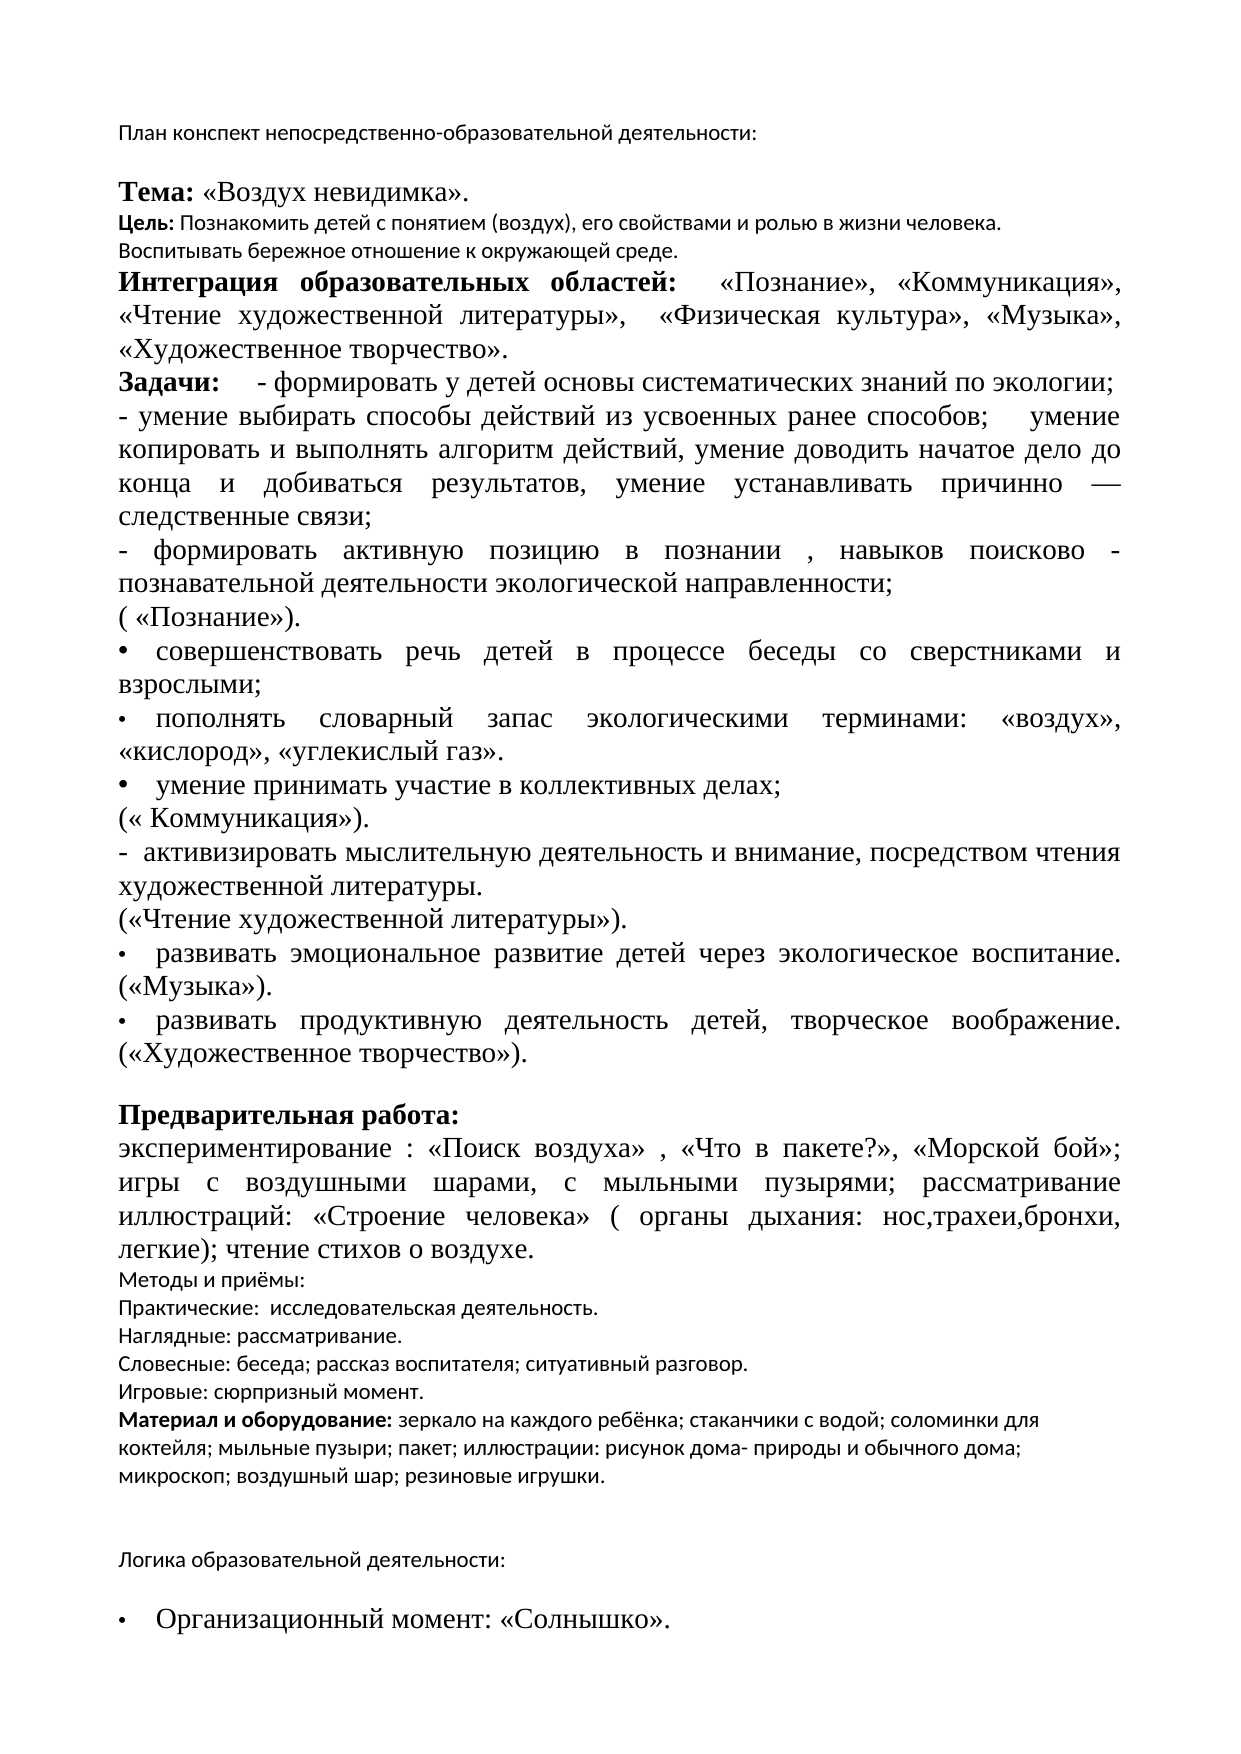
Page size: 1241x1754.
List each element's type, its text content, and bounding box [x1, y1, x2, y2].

list развивать продуктивную деятельность детей, творческое воображение. («Художественное творчество»). [81, 1002, 1122, 1069]
text План конспект непосредственно-образовательной деятельности: [118, 118, 1122, 146]
list пополнять словарный запас экологическими терминами: «воздух», «кислород», «углекислый газ». [81, 700, 1122, 767]
text - умение выбирать способы действий из усвоенных ранее способов; умение копировать и выполнять алгоритм действий, умение доводить начатое дело до конца и добиваться результатов, умение устанавливать причинно — следственные связи; [118, 398, 1122, 532]
text Предварительная работа: [118, 1097, 1122, 1131]
list развивать эмоциональное развитие детей через экологическое воспитание. («Музыка»). [81, 935, 1122, 1002]
text Задачи: - формировать у детей основы систематических знаний по экологии; [118, 364, 1122, 398]
text Интеграция образовательных областей: «Познание», «Коммуникация», «Чтение художественной литературы», «Физическая культура», «Музыка», «Художественное творчество». [118, 264, 1122, 364]
text - активизировать мыслительную деятельность и внимание, посредством чтения художественной литературы. [118, 834, 1122, 901]
text Игровые: сюрпризный момент. [118, 1377, 1122, 1405]
list Организационный момент: «Солнышко». [81, 1601, 1122, 1634]
text Методы и приёмы: [118, 1265, 1122, 1293]
text («Чтение художественной литературы»). [118, 901, 1122, 935]
text ( «Познание»). [118, 599, 1122, 633]
list умение принимать участие в коллективных делах; [81, 767, 1122, 801]
text экспериментирование : «Поиск воздуха» , «Что в пакете?», «Морской бой»; игры с воздушными шарами, с мыльными пузырями; рассматривание иллюстраций: «Строение человека» ( органы дыхания: нос,трахеи,бронхи, легкие); чтение стихов о воздухе. [118, 1131, 1122, 1265]
text Цель: Познакомить детей с понятием (воздух), его свойствами и ролью в жизни человека. Воспитывать бережное отношение к окружающей среде. [118, 208, 1122, 264]
text Практические: исследовательская деятельность. [118, 1293, 1122, 1321]
text Материал и оборудование: зеркало на каждого ребёнка; стаканчики с водой; соломинки для коктейля; мыльные пузыри; пакет; иллюстрации: рисунок дома- природы и обычного дома; микроскоп; воздушный шар; резиновые игрушки. [118, 1405, 1122, 1489]
text Логика образовательной деятельности: [118, 1545, 1122, 1573]
text Наглядные: рассматривание. [118, 1321, 1122, 1349]
text (« Коммуникация»). [118, 801, 1122, 834]
list совершенствовать речь детей в процессе беседы со сверстниками и взрослыми; [81, 633, 1122, 700]
text Словесные: беседа; рассказ воспитателя; ситуативный разговор. [118, 1349, 1122, 1377]
text - формировать активную позицию в познании , навыков поисково -познавательной деятельности экологической направленности; [118, 532, 1122, 599]
text Тема: «Воздух невидимка». [118, 174, 1122, 208]
